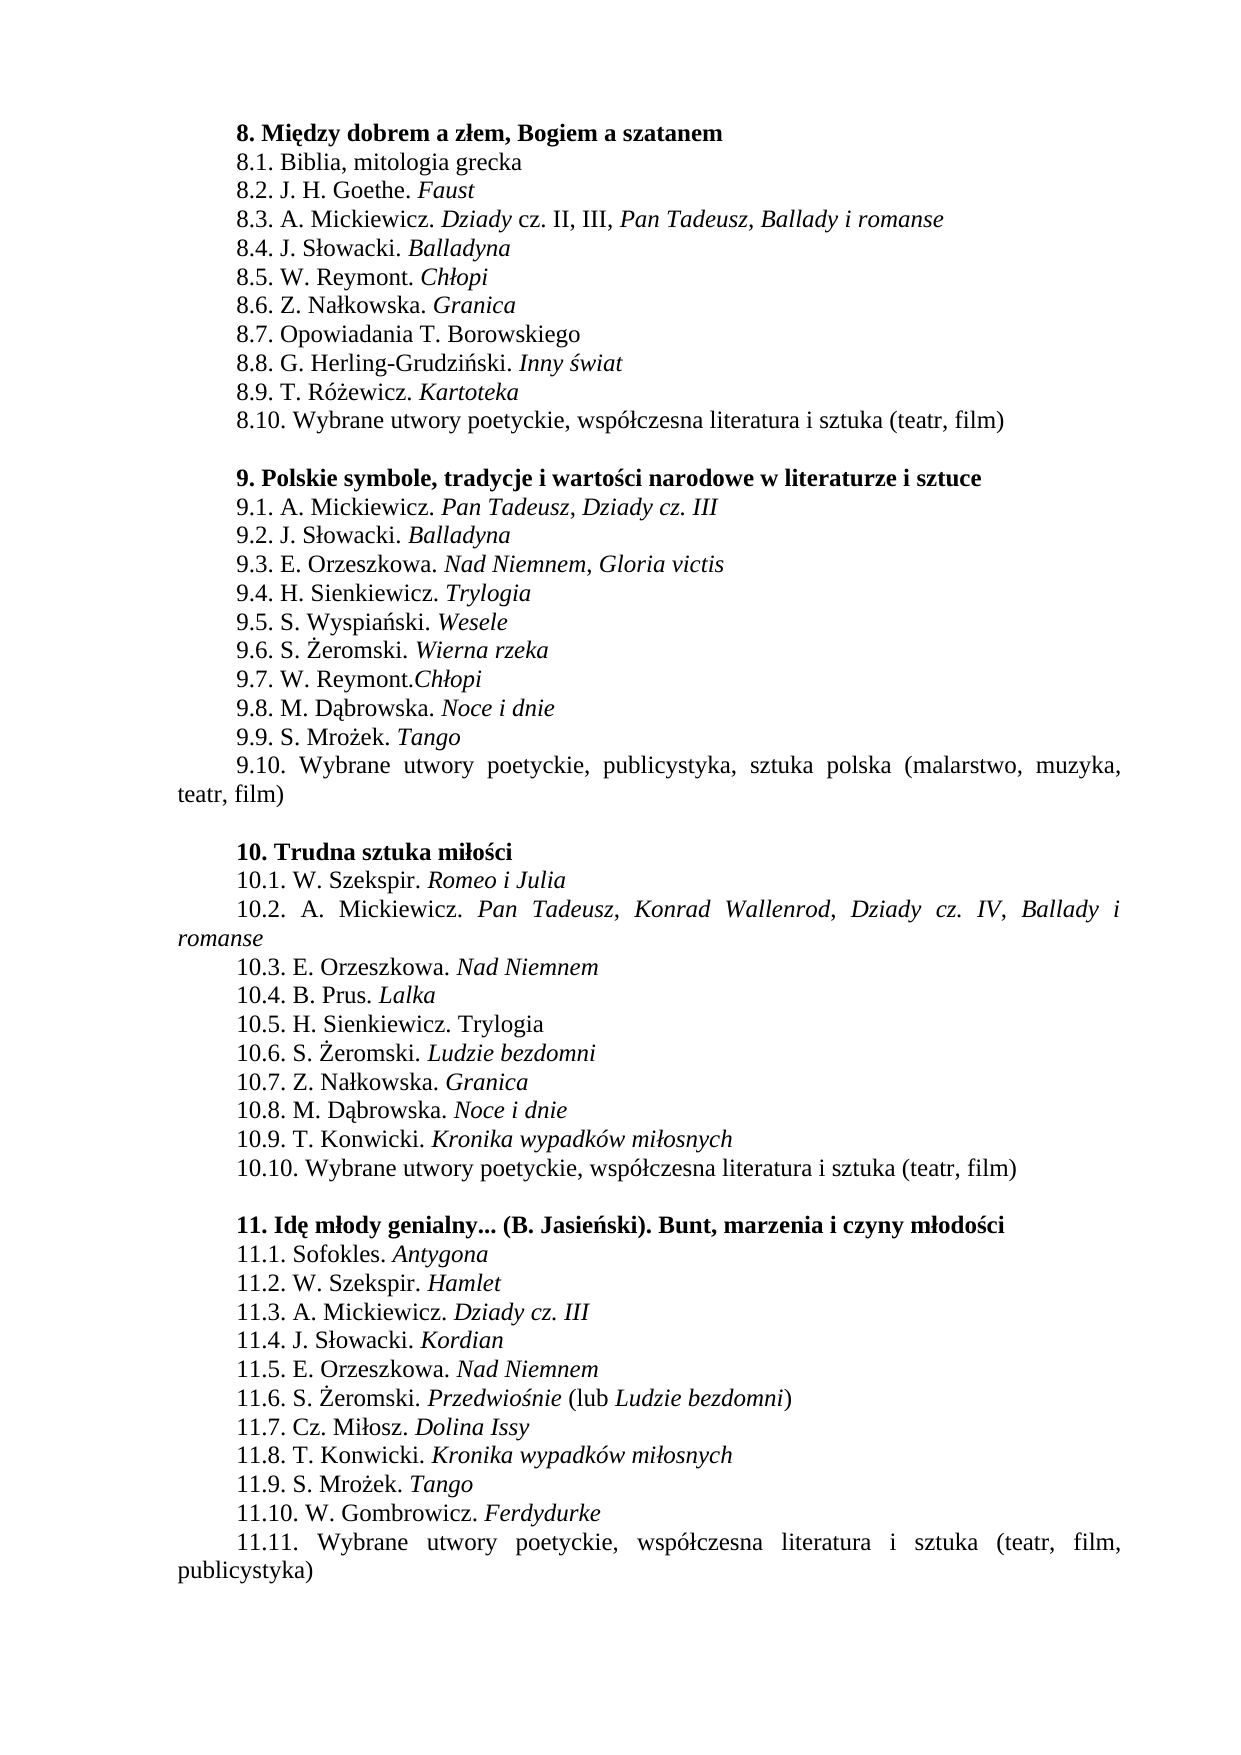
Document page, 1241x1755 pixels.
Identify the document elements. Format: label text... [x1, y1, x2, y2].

text 9.2. J. Słowacki. Balladyna [177, 521, 1122, 549]
text 8.10. Wybrane utwory poetyckie, współczesna literatura i sztuka (teatr, film) [177, 406, 1122, 434]
text 10.7. Z. Nałkowska. Granica [177, 1067, 1122, 1096]
text 11.5. E. Orzeszkowa. Nad Niemnem [177, 1354, 1122, 1383]
text 11.2. W. Szekspir. Hamlet [177, 1268, 1122, 1297]
text 9.9. S. Mrożek. Tango [177, 722, 1122, 751]
text 8. Między dobrem a złem, Bogiem a szatanem [177, 118, 1122, 147]
text 8.6. Z. Nałkowska. Granica [177, 291, 1122, 319]
text 8.5. W. Reymont. Chłopi [177, 262, 1122, 291]
text 8.7. Opowiadania T. Borowskiego [177, 319, 1122, 348]
text 8.8. G. Herling-Grudziński. Inny świat [177, 348, 1122, 377]
text 11.8. T. Konwicki. Kronika wypadków miłosnych [177, 1441, 1122, 1469]
text 11.9. S. Mrożek. Tango [177, 1469, 1122, 1498]
text 8.1. Biblia, mitologia grecka [177, 147, 1122, 176]
text 9.5. S. Wyspiański. Wesele [177, 607, 1122, 636]
text 9.3. E. Orzeszkowa. Nad Niemnem, Gloria victis [177, 549, 1122, 578]
text 8.4. J. Słowacki. Balladyna [177, 233, 1122, 262]
text 10.4. B. Prus. Lalka [177, 981, 1122, 1009]
text 9.10. Wybrane utwory poetyckie, publicystyka, sztuka polska (malarstwo, muzyka, teatr, film) [177, 751, 1122, 808]
text 9. Polskie symbole, tradycje i wartości narodowe w literaturze i sztuce [177, 463, 1122, 492]
text 9.1. A. Mickiewicz. Pan Tadeusz, Dziady cz. III [177, 492, 1122, 521]
text 11. Idę młody genialny... (B. Jasieński). Bunt, marzenia i czyny młodości [177, 1211, 1122, 1239]
text 9.8. M. Dąbrowska. Noce i dnie [177, 693, 1122, 722]
text 10.5. H. Sienkiewicz. Trylogia [177, 1009, 1122, 1038]
text 11.4. J. Słowacki. Kordian [177, 1326, 1122, 1354]
text 10.9. T. Konwicki. Kronika wypadków miłosnych [177, 1124, 1122, 1153]
text 10.6. S. Żeromski. Ludzie bezdomni [177, 1038, 1122, 1067]
text 11.11. Wybrane utwory poetyckie, współczesna literatura i sztuka (teatr, film, publicystyka) [177, 1527, 1122, 1584]
text 10.3. E. Orzeszkowa. Nad Niemnem [177, 952, 1122, 981]
text 11.3. A. Mickiewicz. Dziady cz. III [177, 1297, 1122, 1326]
text 10. Trudna sztuka miłości [177, 837, 1122, 866]
text 11.10. W. Gombrowicz. Ferdydurke [177, 1498, 1122, 1527]
text 11.7. Cz. Miłosz. Dolina Issy [177, 1412, 1122, 1441]
text 10.1. W. Szekspir. Romeo i Julia [177, 866, 1122, 894]
text 9.6. S. Żeromski. Wierna rzeka [177, 636, 1122, 664]
text 9.4. H. Sienkiewicz. Trylogia [177, 578, 1122, 607]
text 8.9. T. Różewicz. Kartoteka [177, 377, 1122, 406]
text 8.2. J. H. Goethe. Faust [177, 176, 1122, 204]
text 11.6. S. Żeromski. Przedwiośnie (lub Ludzie bezdomni) [177, 1383, 1122, 1412]
text 10.8. M. Dąbrowska. Noce i dnie [177, 1096, 1122, 1124]
text 10.10. Wybrane utwory poetyckie, współczesna literatura i sztuka (teatr, film) [177, 1153, 1122, 1182]
text 10.2. A. Mickiewicz. Pan Tadeusz, Konrad Wallenrod, Dziady cz. IV, Ballady i romanse [177, 894, 1122, 952]
text 8.3. A. Mickiewicz. Dziady cz. II, III, Pan Tadeusz, Ballady i romanse [177, 204, 1122, 233]
text 9.7. W. Reymont.Chłopi [177, 664, 1122, 693]
text 11.1. Sofokles. Antygona [177, 1239, 1122, 1268]
